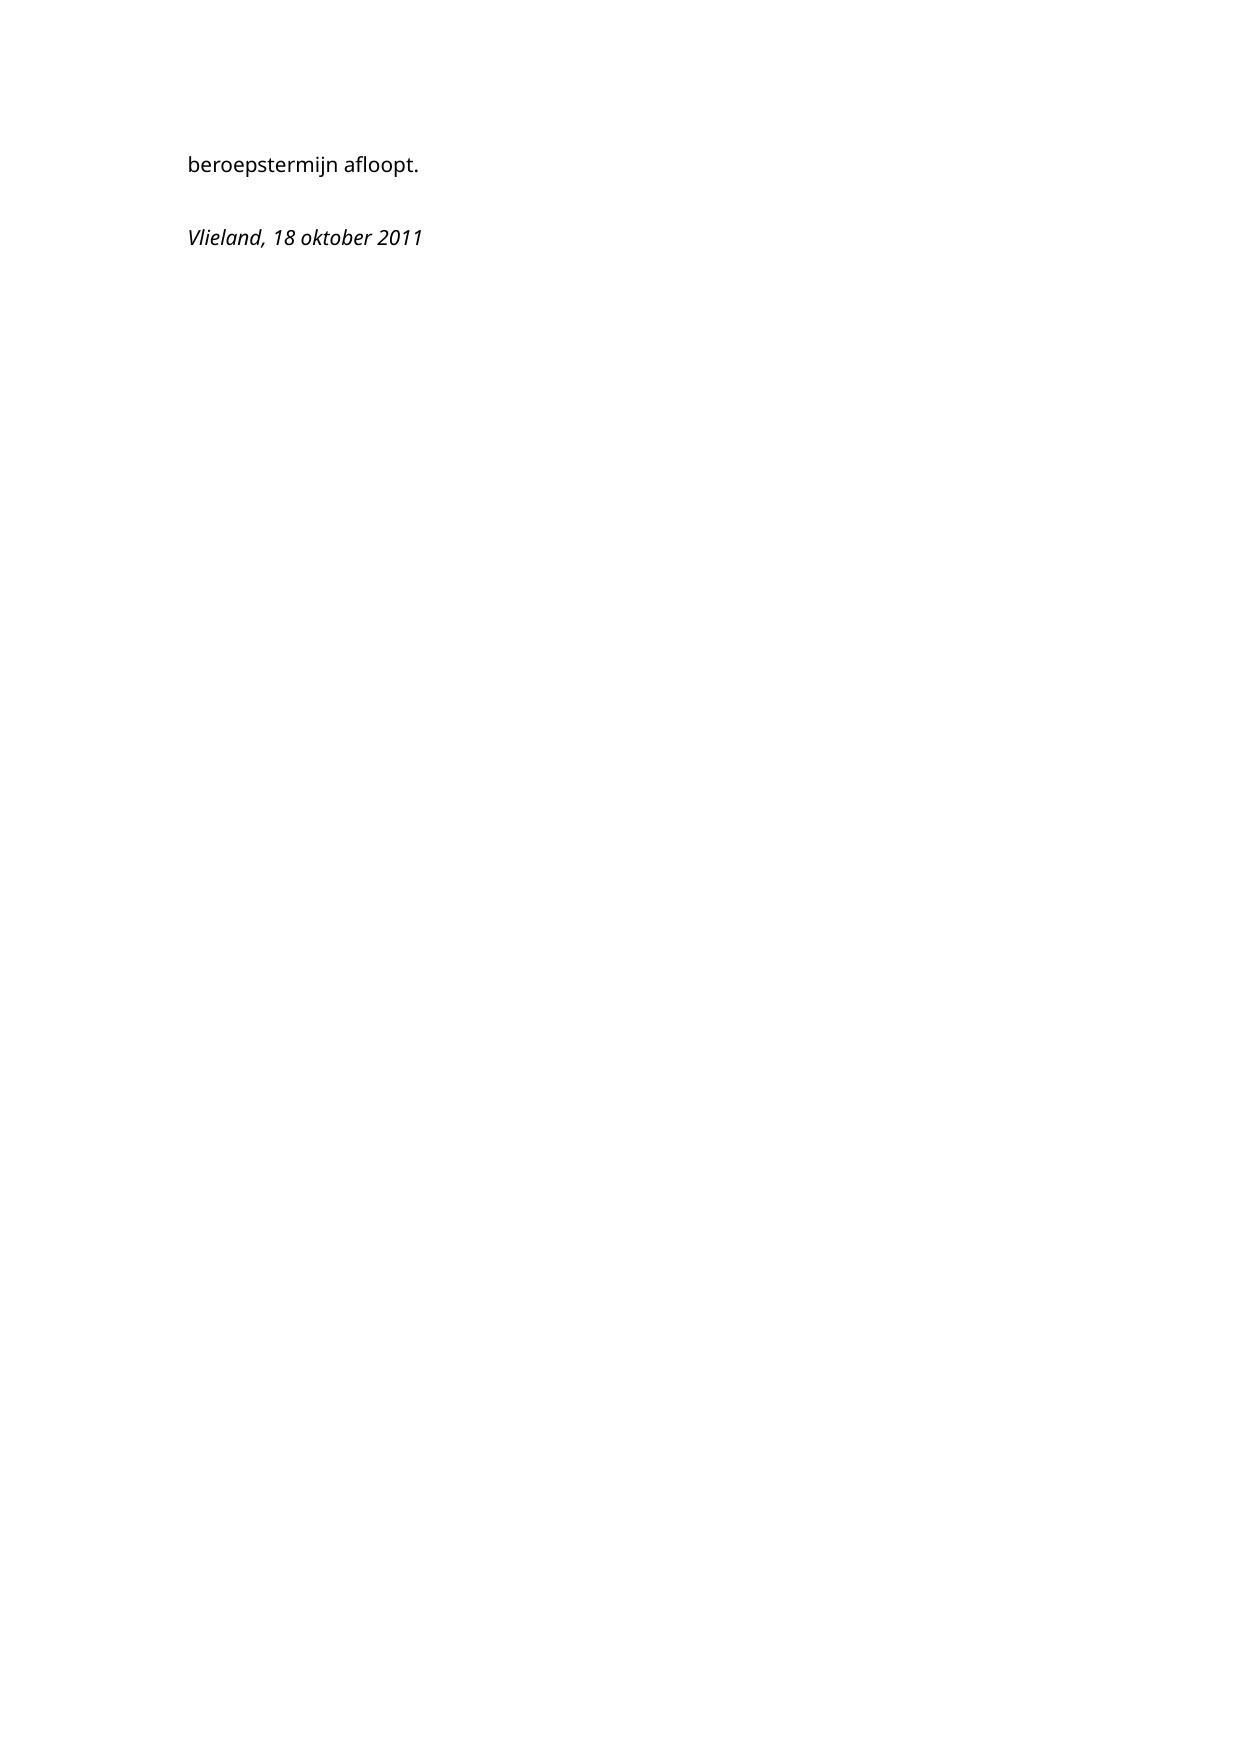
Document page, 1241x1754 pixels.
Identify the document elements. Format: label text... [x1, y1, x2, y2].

text beroepstermijn afloopt. [187, 150, 1053, 178]
text Vlieland, 18 oktober 2011 [187, 223, 1053, 252]
